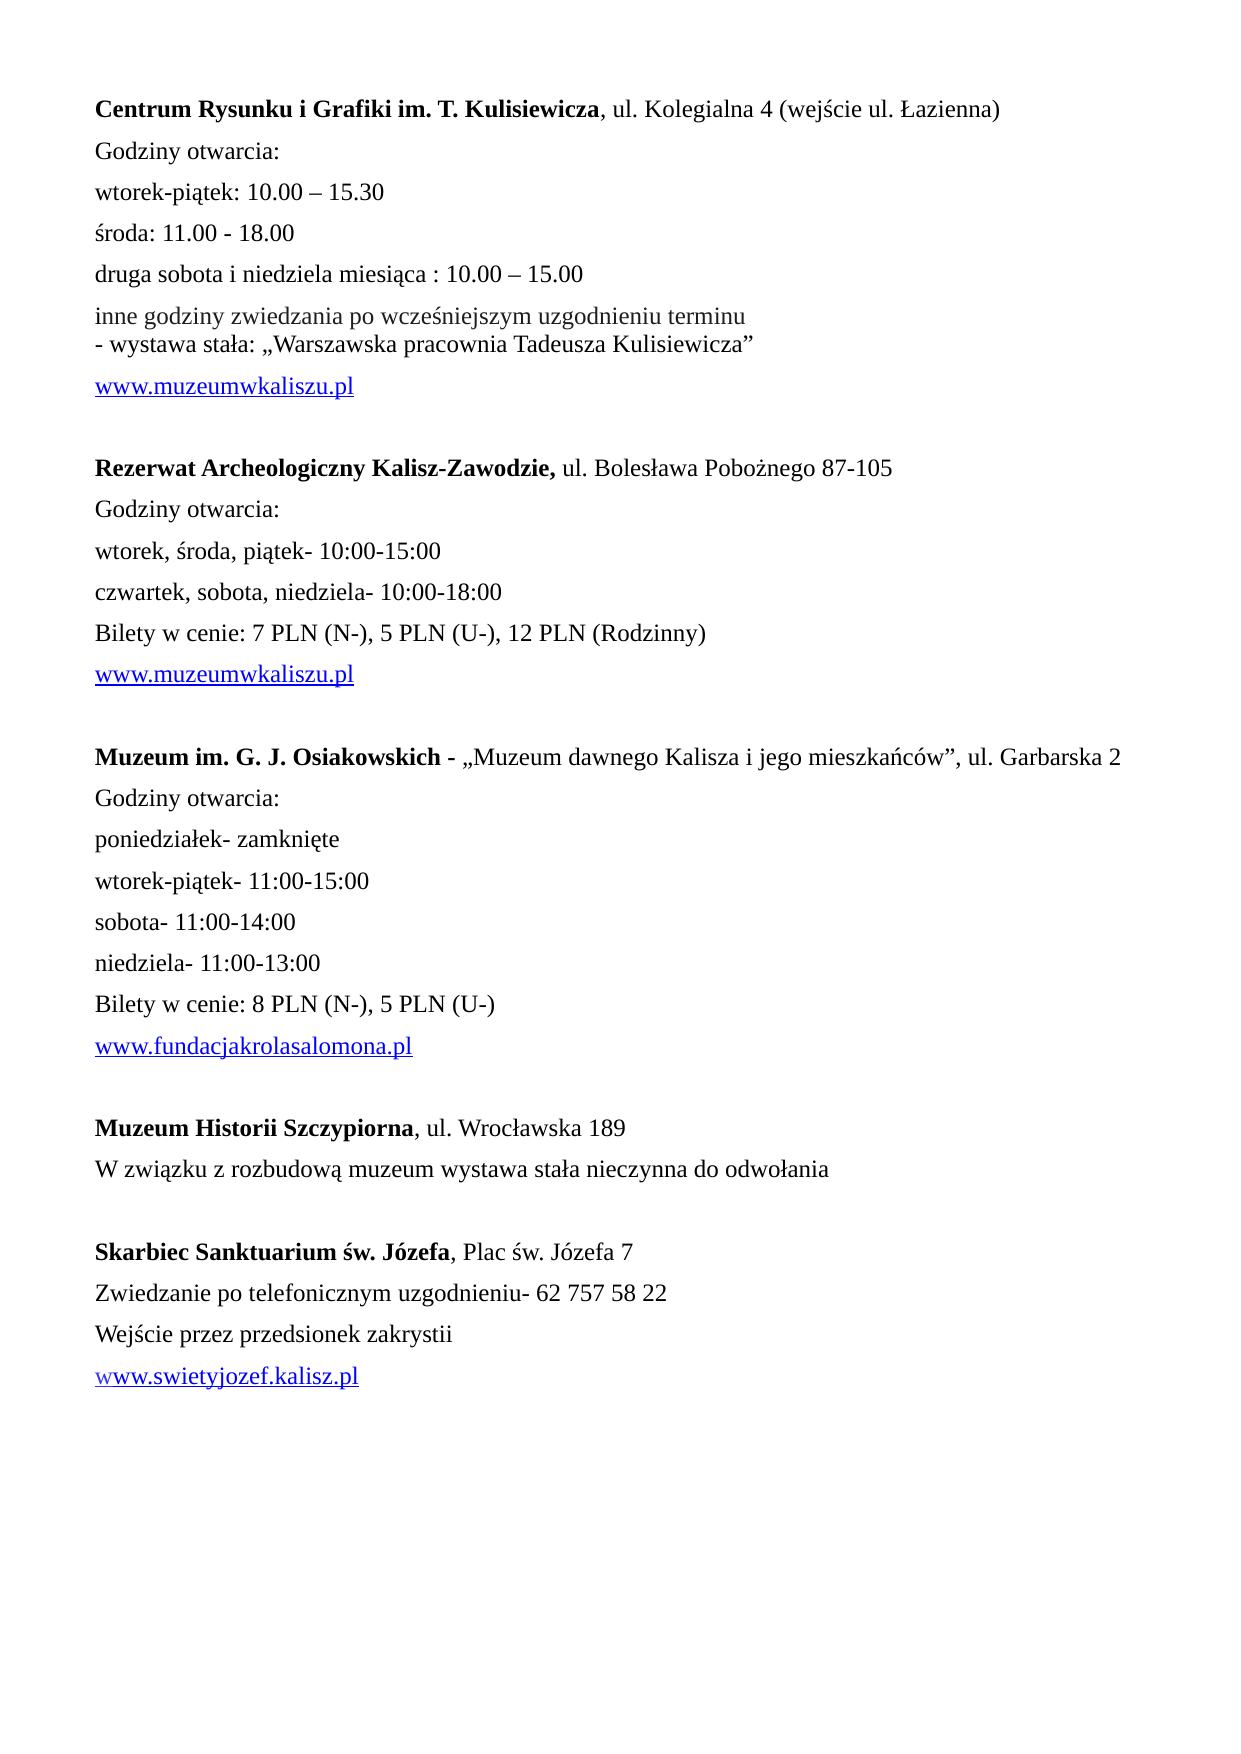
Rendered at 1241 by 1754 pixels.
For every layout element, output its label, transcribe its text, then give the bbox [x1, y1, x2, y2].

text wtorek-piątek: 10.00 – 15.30 [94, 177, 1146, 206]
text poniedziałek- zamknięte [94, 824, 1146, 853]
text Muzeum Historii Szczypiorna, ul. Wrocławska 189 [94, 1113, 1146, 1142]
text Rezerwat Archeologiczny Kalisz-Zawodzie, ul. Bolesława Pobożnego 87-105 [94, 453, 1146, 482]
text Godziny otwarcia: [94, 136, 1146, 164]
text www.muzeumwkaliszu.pl [94, 371, 1146, 399]
text Centrum Rysunku i Grafiki im. T. Kulisiewicza, ul. Kolegialna 4 (wejście ul. Łazienna) [94, 94, 1146, 123]
text wtorek-piątek- 11:00-15:00 [94, 866, 1146, 894]
text www.muzeumwkaliszu.pl [94, 659, 1146, 688]
text Godziny otwarcia: [94, 494, 1146, 523]
text inne godziny zwiedzania po wcześniejszym uzgodnieniu terminu - wystawa stała: „Warszawska pracownia Tadeusza Kulisiewicza” [94, 301, 1146, 358]
text Wejście przez przedsionek zakrystii [94, 1319, 1146, 1348]
text Bilety w cenie: 7 PLN (N-), 5 PLN (U-), 12 PLN (Rodzinny) [94, 618, 1146, 647]
text sobota- 11:00-14:00 [94, 907, 1146, 936]
text czwartek, sobota, niedziela- 10:00-18:00 [94, 577, 1146, 606]
text wtorek, środa, piątek- 10:00-15:00 [94, 536, 1146, 564]
text Skarbiec Sanktuarium św. Józefa, Plac św. Józefa 7 [94, 1237, 1146, 1266]
text Bilety w cenie: 8 PLN (N-), 5 PLN (U-) [94, 989, 1146, 1018]
text Muzeum im. G. J. Osiakowskich - „Muzeum dawnego Kalisza i jego mieszkańców”, ul. Garbarska 2 [94, 742, 1146, 771]
text Zwiedzanie po telefonicznym uzgodnieniu- 62 757 58 22 [94, 1278, 1146, 1307]
text www.swietyjozef.kalisz.pl [94, 1361, 1146, 1389]
text W związku z rozbudową muzeum wystawa stała nieczynna do odwołania [94, 1154, 1146, 1183]
text druga sobota i niedziela miesiąca : 10.00 – 15.00 [94, 259, 1146, 288]
text środa: 11.00 - 18.00 [94, 218, 1146, 247]
text niedziela- 11:00-13:00 [94, 948, 1146, 977]
text Godziny otwarcia: [94, 783, 1146, 812]
text www.fundacjakrolasalomona.pl [94, 1031, 1146, 1059]
